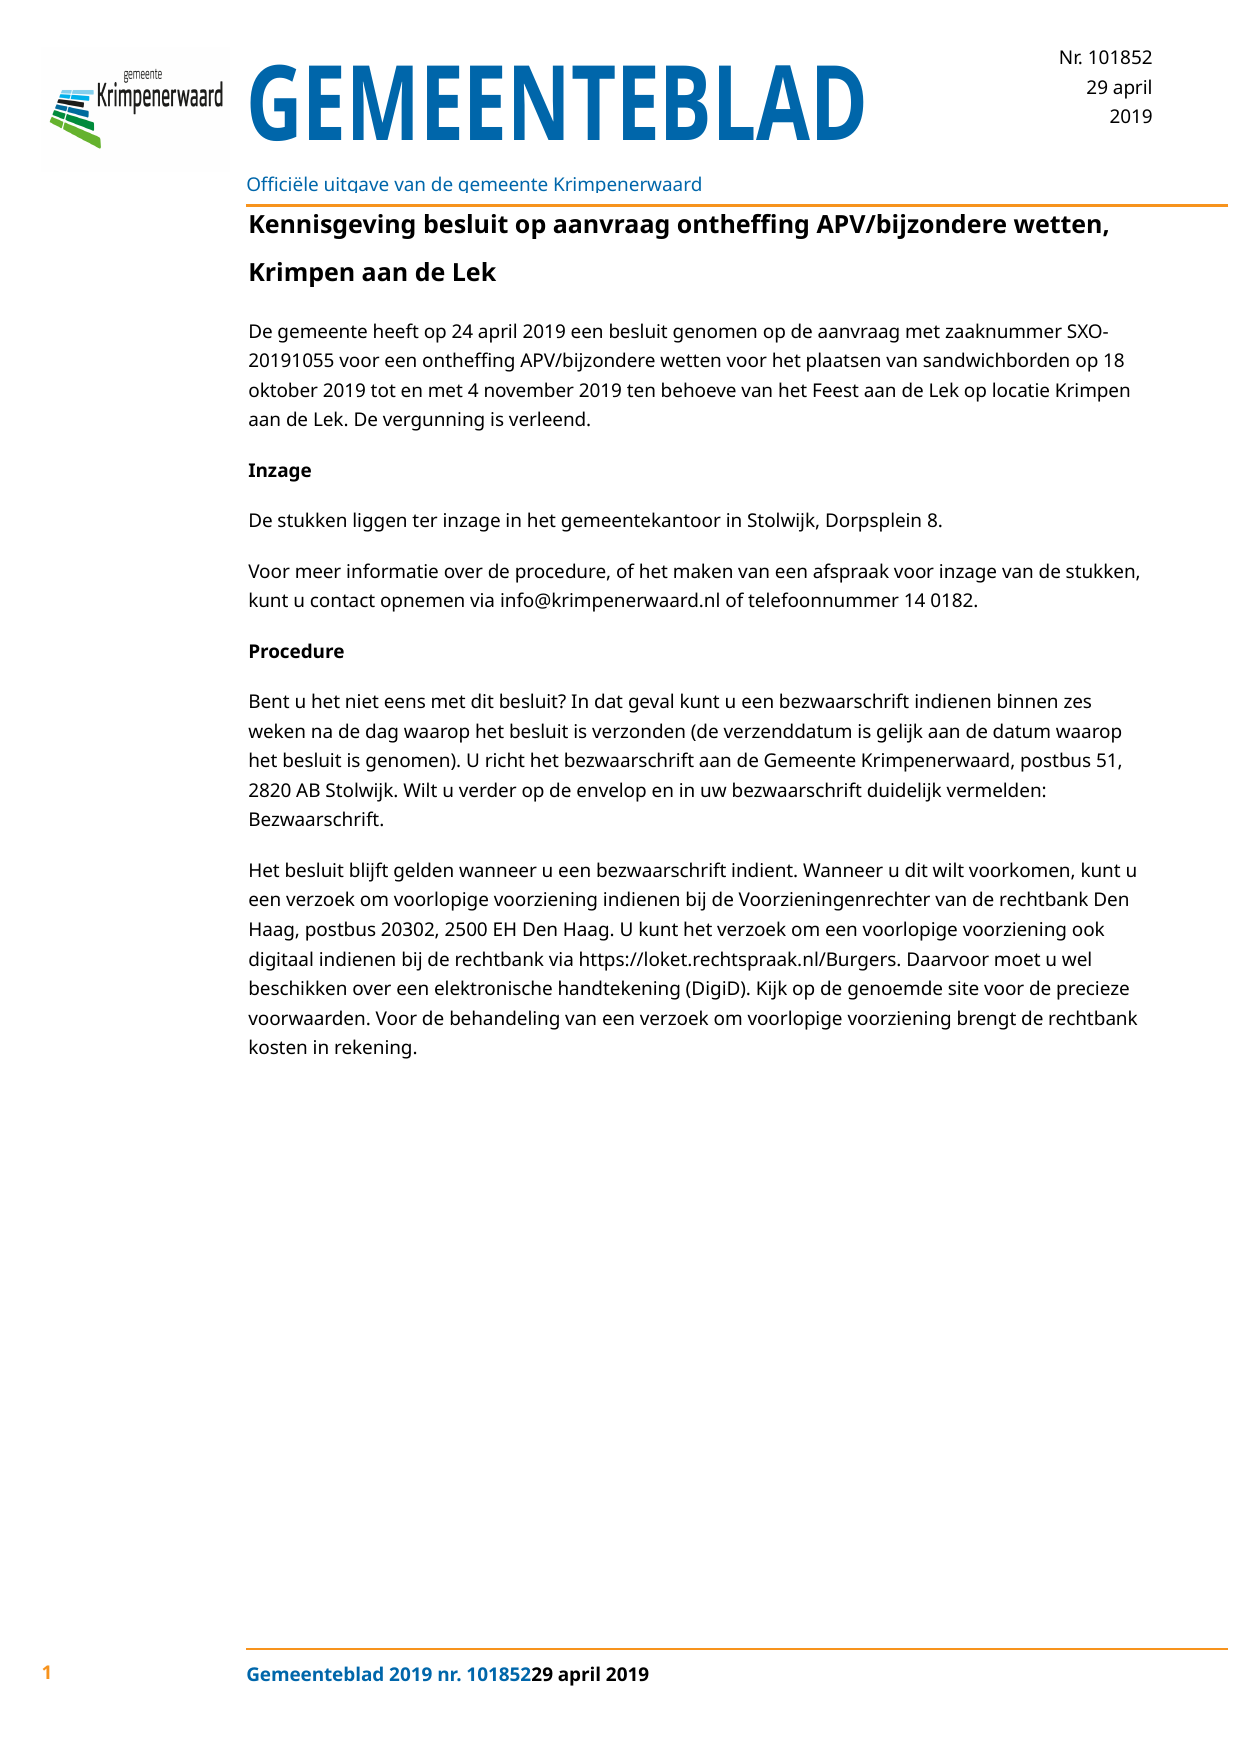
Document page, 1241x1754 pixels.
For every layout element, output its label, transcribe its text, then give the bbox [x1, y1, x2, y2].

text Bent u het niet eens met dit besluit? In dat geval kunt u een bezwaarschrift indienen binnen zes weken na de dag waarop het besluit is verzonden (de verzenddatum is gelijk aan de datum waarop het besluit is genomen). U richt het bezwaarschrift aan de Gemeente Krimpenerwaard, postbus 51, 2820 AB Stolwijk. Wilt u verder op de envelop en in uw bezwaarschrift duidelijk vermelden: Bezwaarschrift. [248, 688, 1152, 832]
text De gemeente heeft op 24 april 2019 een besluit genomen op de aanvraag met zaaknummer SXO-20191055 voor een ontheffing APV/bijzondere wetten voor het plaatsen van sandwichborden op 18 oktober 2019 tot en met 4 november 2019 ten behoeve van het Feest aan de Lek op locatie Krimpen aan de Lek. De vergunning is verleend. [248, 318, 1152, 432]
text Voor meer informatie over de procedure, of het maken van een afspraak voor inzage van de stukken, kunt u contact opnemen via info@krimpenerwaard.nl of telefoonnummer 14 0182. [248, 558, 1152, 613]
text Het besluit blijft gelden wanneer u een bezwaarschrift indient. Wanneer u dit wilt voorkomen, kunt u een verzoek om voorlopige voorziening indienen bij de Voorzieningenrechter van de rechtbank Den Haag, postbus 20302, 2500 EH Den Haag. U kunt het verzoek om een voorlopige voorziening ook digitaal indienen bij de rechtbank via https://loket.rechtspraak.nl/Burgers. Daarvoor moet u wel beschikken over een elektronische handtekening (DigiD). Kijk op de genoemde site voor de precieze voorwaarden. Voor de behandeling van een verzoek om voorlopige voorziening brengt de rechtbank kosten in rekening. [248, 857, 1152, 1060]
picture [41, 47, 231, 172]
text Kennisgeving besluit op aanvraag ontheffing APV/bijzondere wetten, Krimpen aan de Lek [248, 207, 1152, 288]
text Procedure [248, 638, 1152, 664]
text Inzage [248, 457, 1152, 483]
text De stukken liggen ter inzage in het gemeentekantoor in Stolwijk, Dorpsplein 8. [248, 507, 1152, 533]
